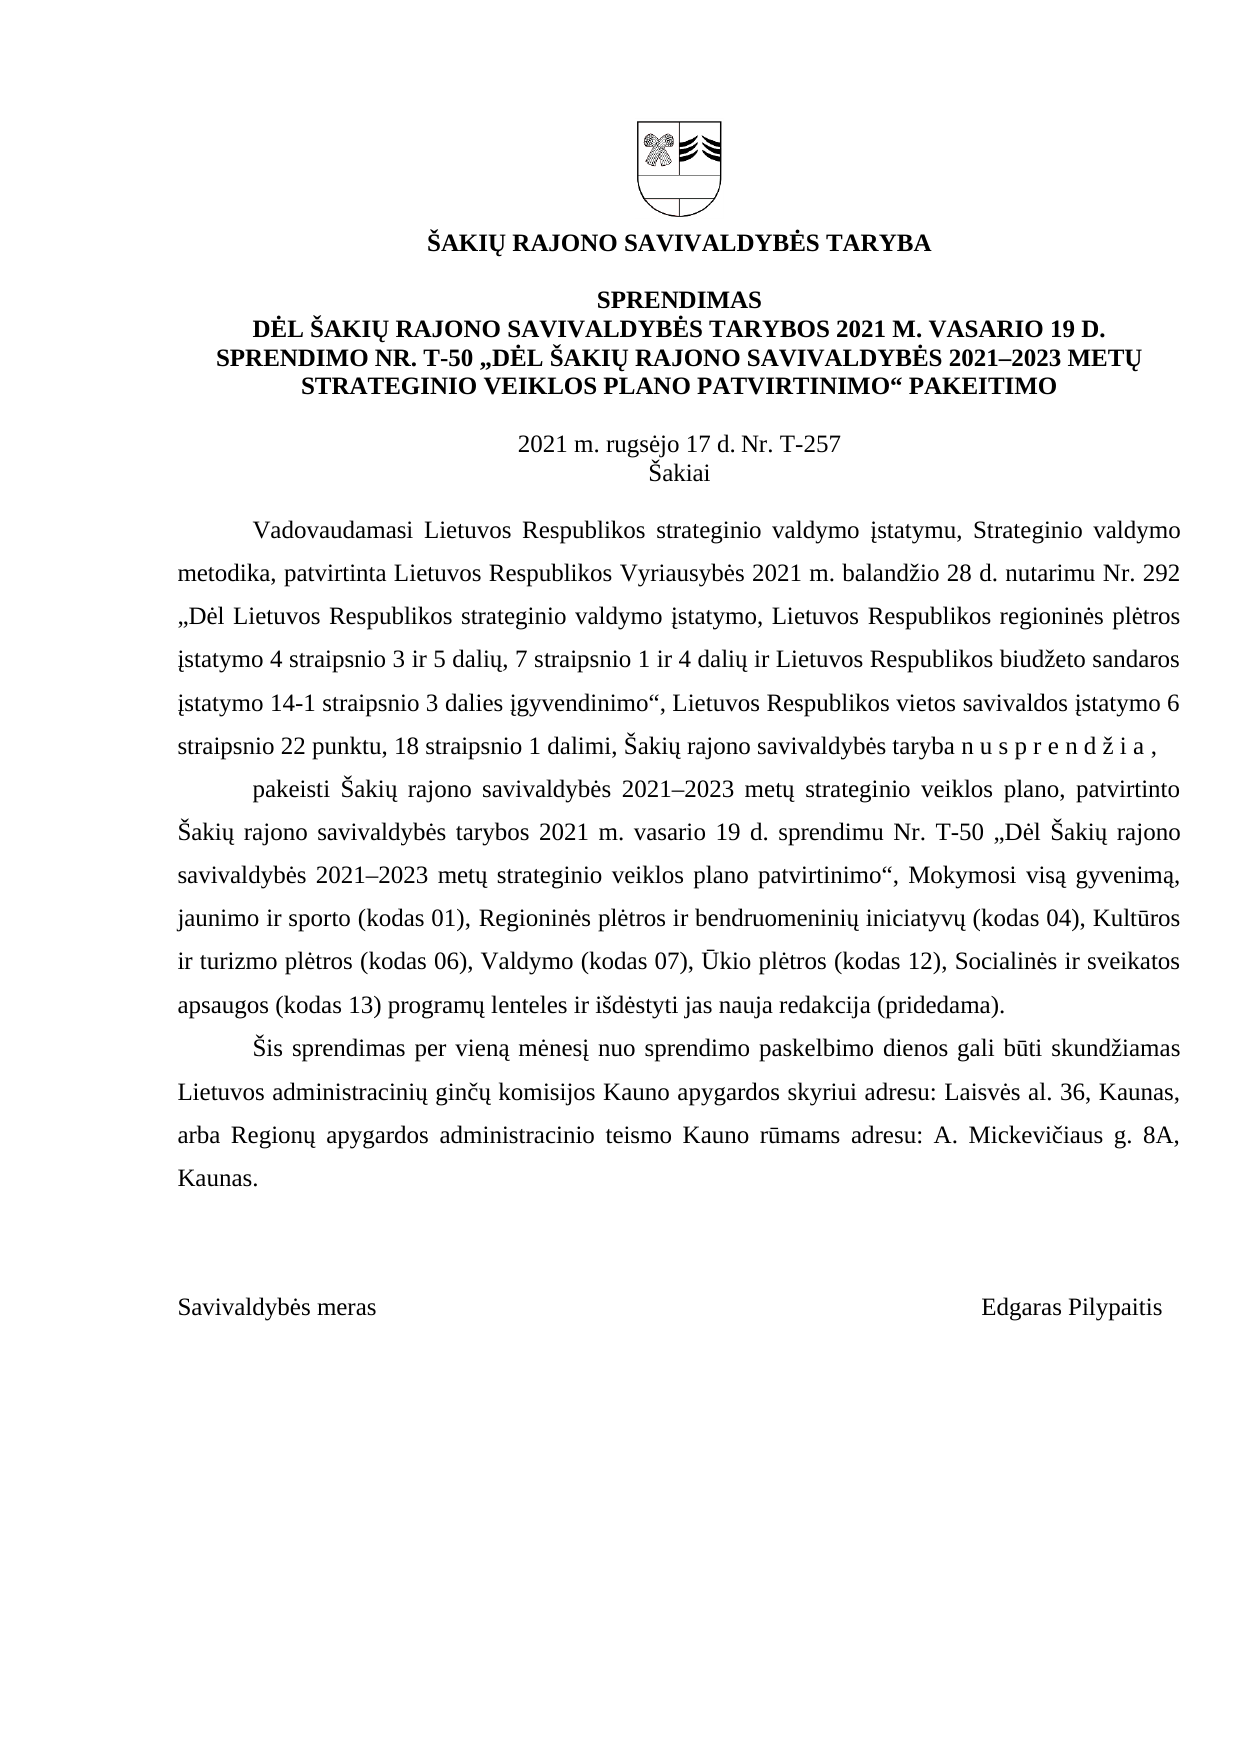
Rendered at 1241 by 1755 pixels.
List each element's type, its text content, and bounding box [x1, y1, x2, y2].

text Vadovaudamasi Lietuvos Respublikos strateginio valdymo įstatymu, Strateginio valdymo metodika, patvirtinta Lietuvos Respublikos Vyriausybės 2021 m. balandžio 28 d. nutarimu Nr. 292 „Dėl Lietuvos Respublikos strateginio valdymo įstatymo, Lietuvos Respublikos regioninės plėtros įstatymo 4 straipsnio 3 ir 5 dalių, 7 straipsnio 1 ir 4 dalių ir Lietuvos Respublikos biudžeto sandaros įstatymo 14-1 straipsnio 3 dalies įgyvendinimo“, Lietuvos Respublikos vietos savivaldos įstatymo 6 straipsnio 22 punktu, 18 straipsnio 1 dalimi, Šakių rajono savivaldybės taryba nusprendžia, [177, 515, 1181, 759]
text Savivaldybės meras Edgaras Pilypaitis [177, 1292, 1181, 1321]
text DĖL ŠAKIŲ RAJONO SAVIVALDYBĖS TARYBOS 2021 M. VASARIO 19 D. SPRENDIMO NR. T-50 „DĖL ŠAKIŲ RAJONO SAVIVALDYBĖS 2021–2023 METŲ STRATEGINIO VEIKLOS PLANO PATVIRTINIMO“ PAKEITIMO [177, 314, 1181, 400]
text SPRENDIMAS [177, 285, 1181, 314]
text 2021 m. rugsėjo 17 d. Nr. T-257 [177, 429, 1181, 458]
text ŠAKIŲ RAJONO SAVIVALDYBĖS TARYBA [177, 228, 1181, 256]
text Šis sprendimas per vieną mėnesį nuo sprendimo paskelbimo dienos gali būti skundžiamas Lietuvos administracinių ginčų komisijos Kauno apygardos skyriui adresu: Laisvės al. 36, Kaunas, arba Regionų apygardos administracinio teismo Kauno rūmams adresu: A. Mickevičiaus g. 8A, Kaunas. [177, 1033, 1181, 1192]
text Šakiai [177, 458, 1181, 486]
text pakeisti Šakių rajono savivaldybės 2021–2023 metų strateginio veiklos plano, patvirtinto Šakių rajono savivaldybės tarybos 2021 m. vasario 19 d. sprendimu Nr. T-50 „Dėl Šakių rajono savivaldybės 2021–2023 metų strateginio veiklos plano patvirtinimo“, Mokymosi visą gyvenimą, jaunimo ir sporto (kodas 01), Regioninės plėtros ir bendruomeninių iniciatyvų (kodas 04), Kultūros ir turizmo plėtros (kodas 06), Valdymo (kodas 07), Ūkio plėtros (kodas 12), Socialinės ir sveikatos apsaugos (kodas 13) programų lenteles ir išdėstyti jas nauja redakcija (pridedama). [177, 774, 1181, 1019]
